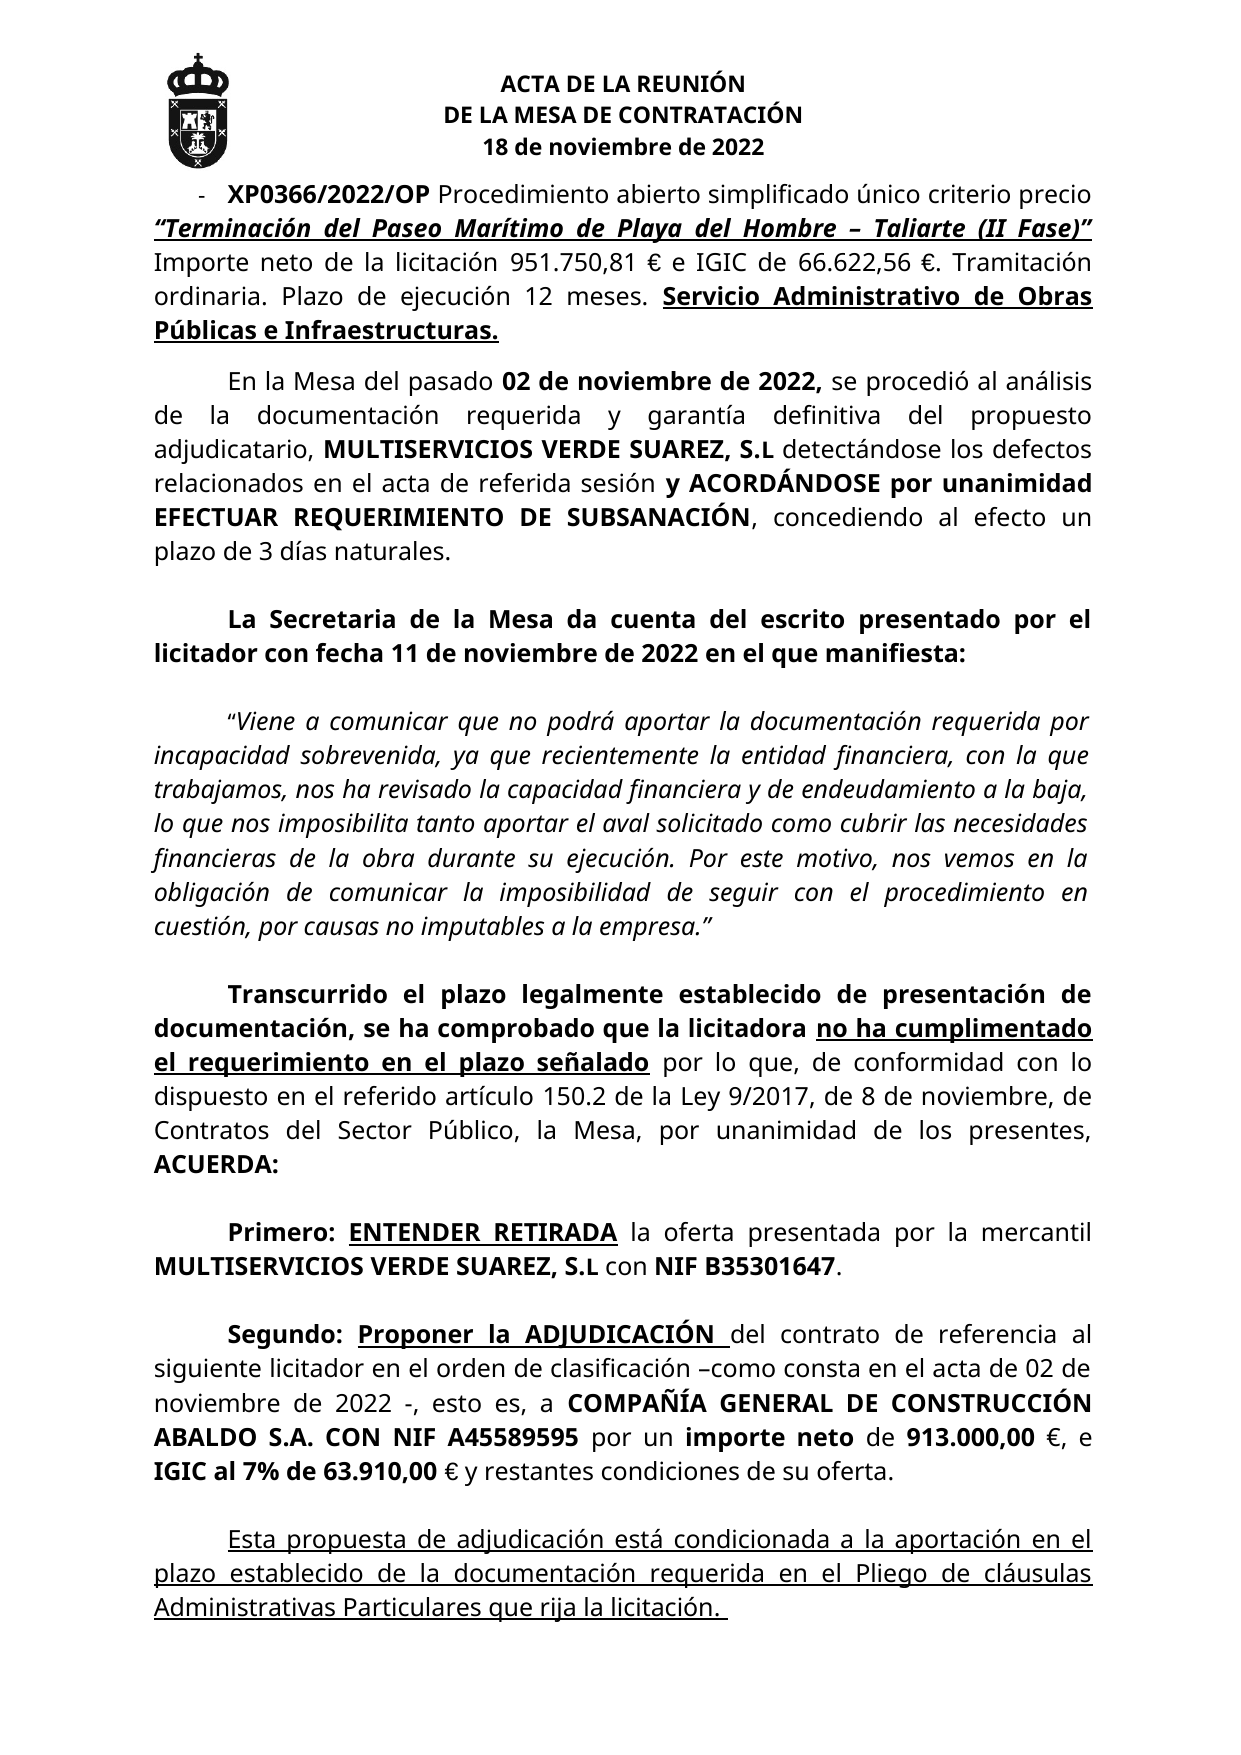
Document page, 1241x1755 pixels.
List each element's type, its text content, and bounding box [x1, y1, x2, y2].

picture [164, 50, 231, 171]
text Segundo: Proponer la ADJUDICACIÓN del contrato de referencia al siguiente licitador en el orden de clasificación –como consta en el acta de 02 de noviembre de 2022 -, esto es, a COMPAÑÍA GENERAL DE CONSTRUCCIÓN ABALDO S.A. con NIF A45589595 por un importe neto de 913.000,00 €, e IGIC al 7% de 63.910,00 € y restantes condiciones de su oferta. [153, 1317, 1093, 1487]
text En la Mesa del pasado 02 de noviembre de 2022, se procedió al análisis de la documentación requerida y garantía definitiva del propuesto adjudicatario, MULTISERVICIOS VERDE SUAREZ, S.L detectándose los defectos relacionados en el acta de referida sesión y ACORDÁNDOSE por unanimidad EFECTUAR REQUERIMIENTO DE SUBSANACIÓN, concediendo al efecto un plazo de 3 días naturales. [153, 363, 1093, 568]
text Administrativas Particulares que rija la licitación. [153, 1585, 1093, 1624]
text “Viene a comunicar que no podrá aportar la documentación requerida por incapacidad sobrevenida, ya que recientemente la entidad financiera, con la que trabajamos, nos ha revisado la capacidad financiera y de endeudamiento a la baja, lo que nos imposibilita tanto aportar el aval solicitado como cubrir las necesidades financieras de la obra durante su ejecución. Por este motivo, nos vemos en la obligación de comunicar la imposibilidad de seguir con el procedimiento en cuestión, por causas no imputables a la empresa.” [153, 704, 1093, 942]
text Primero: ENTENDER RETIRADA la oferta presentada por la mercantil MULTISERVICIOS VERDE SUAREZ, S.L con NIF B35301647. [153, 1215, 1093, 1283]
text Transcurrido el plazo legalmente establecido de presentación de documentación, se ha comprobado que la licitadora no ha cumplimentado el requerimiento en el plazo señalado por lo que, de conformidad con lo dispuesto en el referido artículo 150.2 de la Ley 9/2017, de 8 de noviembre, de Contratos del Sector Público, la Mesa, por unanimidad de los presentes, ACUERDA: [153, 976, 1093, 1181]
text Esta propuesta de adjudicación está condicionada a la aportación en el plazo establecido de la documentación requerida en el Pliego de cláusulas [153, 1521, 1093, 1584]
list XP0366/2022/OP Procedimiento abierto simplificado único criterio precio “Terminación del Paseo Marítimo de Playa del Hombre – Taliarte (II Fase)” Importe neto de la licitación 951.750,81 € e IGIC de 66.622,56 €. Tramitación ordinaria. Plazo de ejecución 12 meses. Servicio Administrativo de Obras Públicas e Infraestructuras. [153, 176, 1093, 347]
text La Secretaria de la Mesa da cuenta del escrito presentado por el licitador con fecha 11 de noviembre de 2022 en el que manifiesta: [153, 602, 1093, 670]
